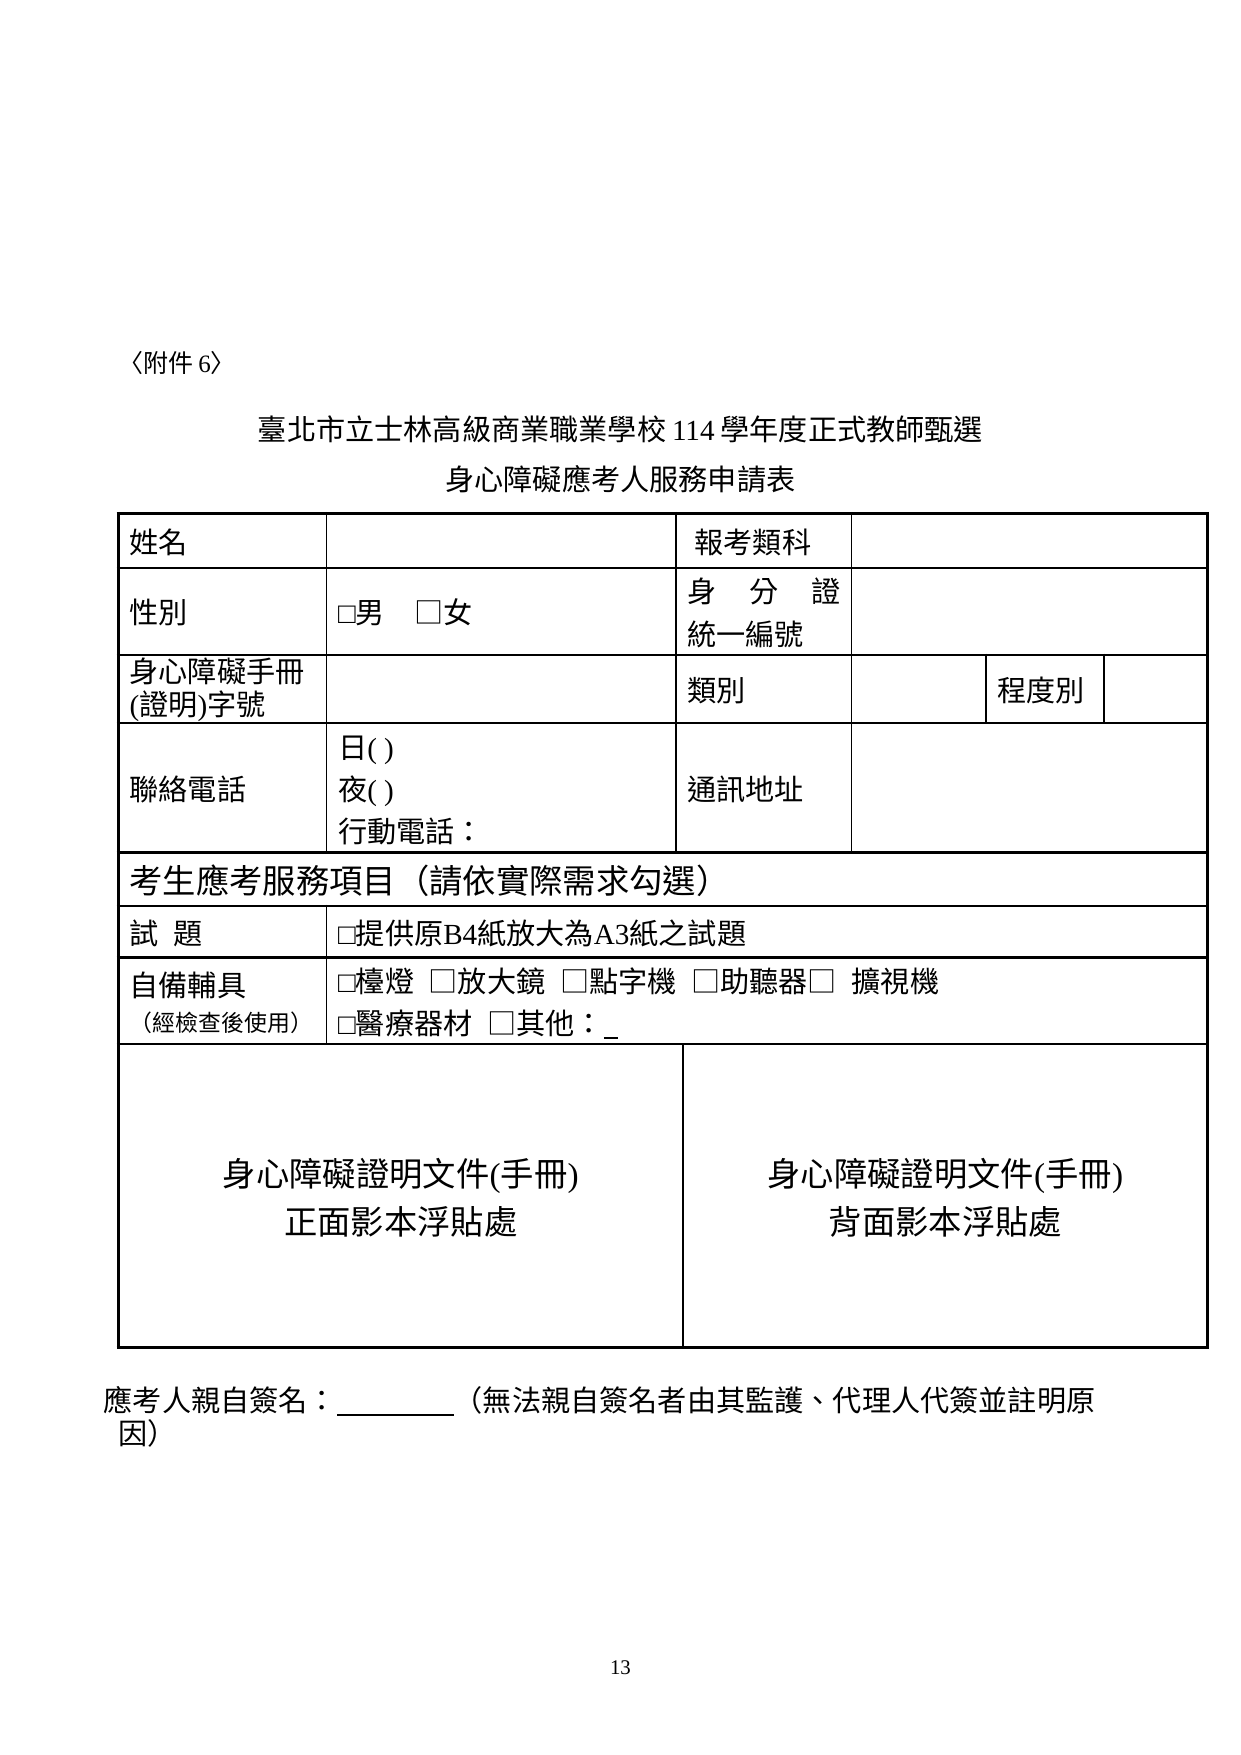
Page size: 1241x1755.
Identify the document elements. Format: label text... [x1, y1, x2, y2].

table_cell 性別 [120, 569, 326, 653]
table_cell □男 □女 [327, 569, 675, 653]
text 〈附件6〉 [118, 344, 1127, 380]
table_cell 類別 [677, 656, 851, 722]
table_cell 試 題 [120, 907, 326, 956]
table_cell [852, 569, 1206, 653]
table_cell 身心障礙證明文件(手冊) 背面影本浮貼處 [684, 1045, 1206, 1346]
table_cell 身心障礙手冊(證明)字號 [120, 656, 326, 722]
table_cell [327, 656, 675, 722]
table_cell 聯絡電話 [120, 724, 326, 851]
table_cell 通訊地址 [677, 724, 851, 851]
text 應考人親自簽名： （無法親自簽名者由其監護、代理人代簽並註明原因） [103, 1386, 1152, 1486]
table_cell □檯燈 □放大鏡 □點字機 □助聽器□ 擴視機 □醫療器材 □其他： [327, 959, 1206, 1043]
table_header [327, 515, 675, 567]
table_cell [852, 656, 985, 722]
table_header 報考類科 [677, 515, 851, 567]
table_cell □提供原B4紙放大為A3紙之試題 [327, 907, 1206, 956]
table_cell 考生應考服務項目（請依實際需求勾選） [120, 854, 1206, 904]
table_cell 日( ) 夜( ) 行動電話： [327, 724, 675, 851]
table_cell 身分證 統一編號 [677, 569, 851, 653]
table_cell 程度別 [987, 656, 1103, 722]
table_header 姓名 [120, 515, 326, 567]
table_cell 身心障礙證明文件(手冊) 正面影本浮貼處 [120, 1045, 682, 1346]
text 臺北市立士林高級商業職業學校114學年度正式教師甄選 [118, 410, 1122, 448]
table_header [852, 515, 1206, 567]
table_cell [852, 724, 1206, 851]
text 身心障礙應考人服務申請表 [118, 460, 1122, 498]
table_cell [1105, 656, 1206, 722]
table_cell 自備輔具 （經檢查後使用） [120, 959, 326, 1043]
